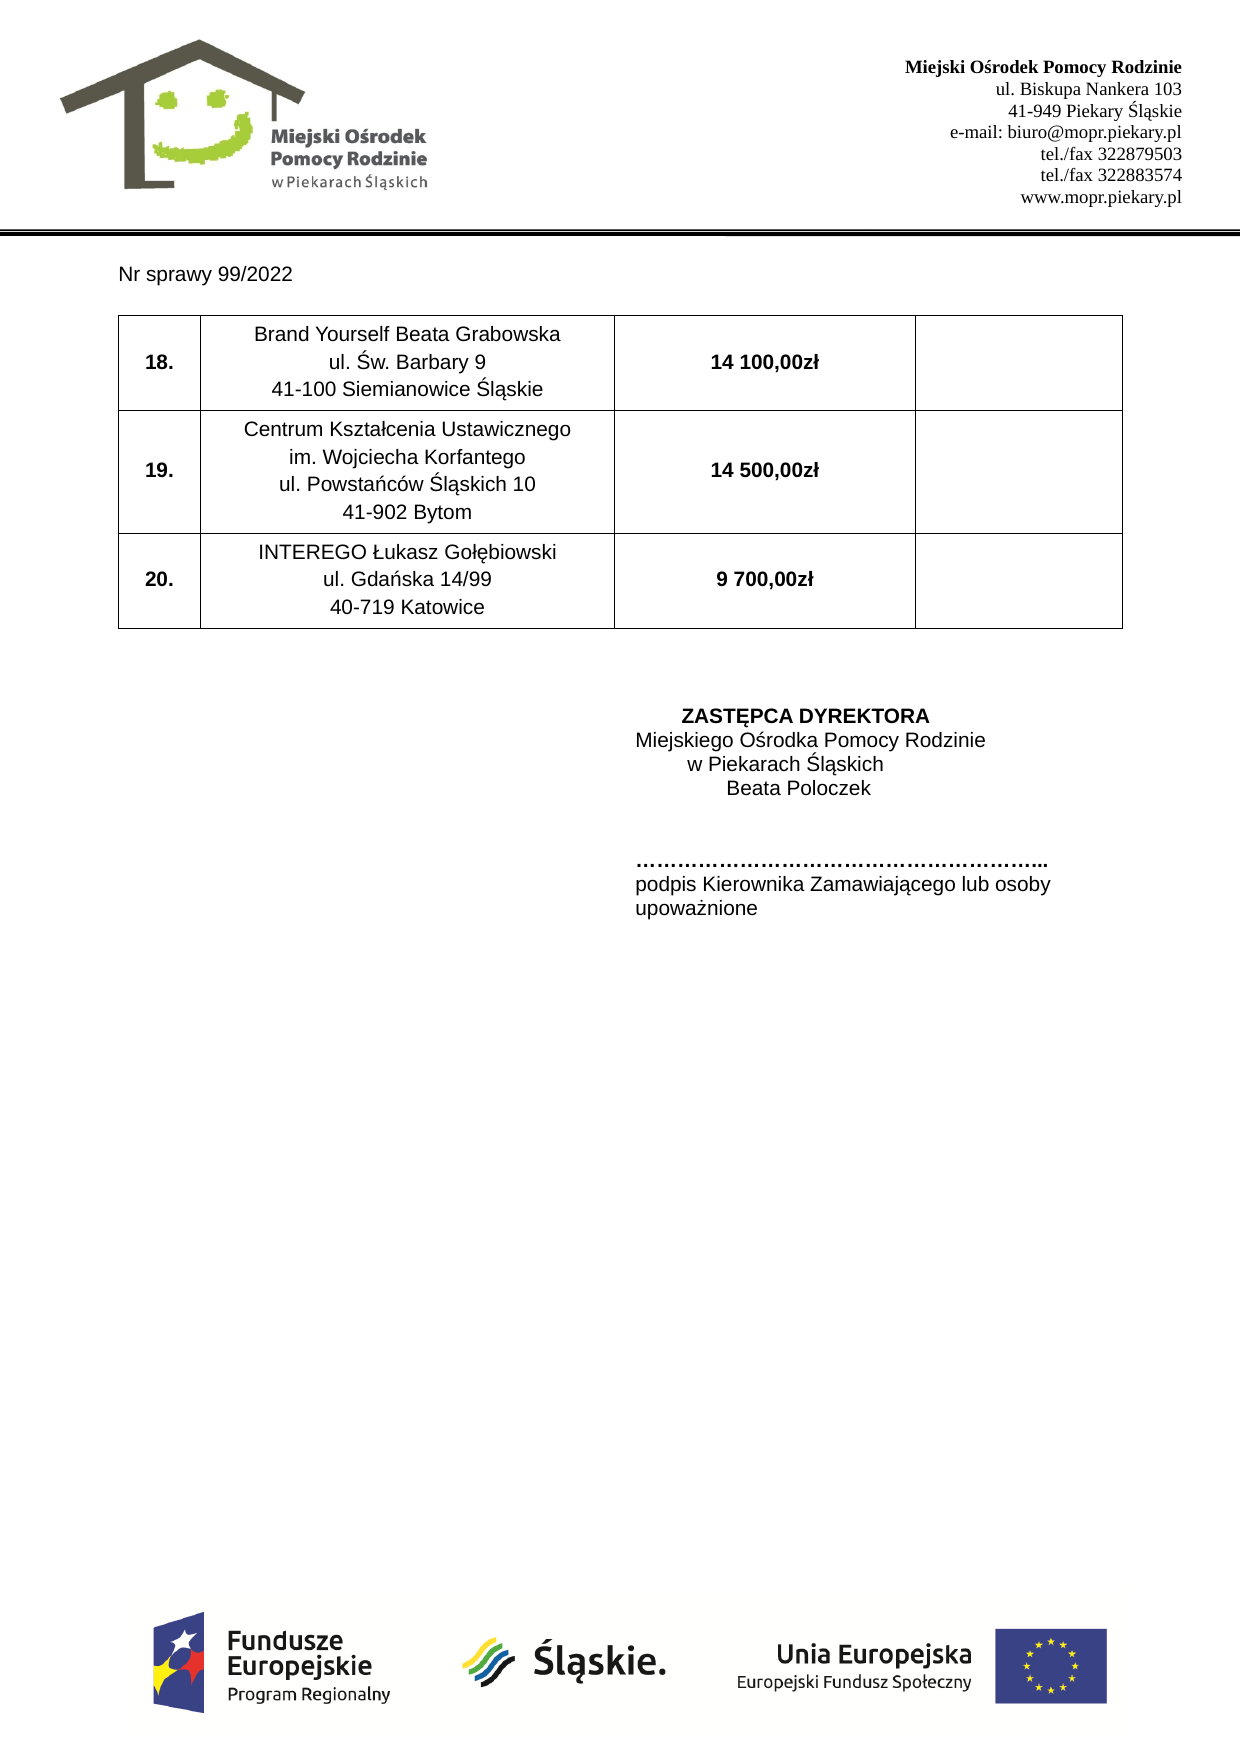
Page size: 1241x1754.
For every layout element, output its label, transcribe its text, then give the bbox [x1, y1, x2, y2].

table_cell 14 100,00zł [615, 316, 915, 410]
table_cell 9 700,00zł [615, 534, 915, 628]
table_cell 18. [119, 316, 200, 410]
picture [60, 3, 447, 217]
table_cell INTEREGO Łukasz Gołębiowski ul. Gdańska 14/99 40-719 Katowice [201, 534, 614, 628]
picture [129, 1588, 1130, 1737]
table_cell 19. [119, 411, 200, 533]
table_cell [916, 411, 1122, 533]
text w Piekarach Śląskich [118, 752, 1122, 776]
table_cell 20. [119, 534, 200, 628]
text Beata Poloczek [118, 776, 1122, 800]
table_cell [916, 534, 1122, 628]
text …………………………………………………... [635, 848, 1122, 872]
table_cell Centrum Kształcenia Ustawicznego im. Wojciecha Korfantego ul. Powstańców Śląskich 10 41-902 Bytom [201, 411, 614, 533]
text Miejskiego Ośrodka Pomocy Rodzinie [118, 728, 1122, 752]
text ZASTĘPCA DYREKTORA [118, 704, 1122, 728]
text podpis Kierownika Zamawiającego lub osoby upoważnione [635, 872, 1122, 920]
table_cell [916, 316, 1122, 410]
table_cell Brand Yourself Beata Grabowska ul. Św. Barbary 9 41-100 Siemianowice Śląskie [201, 316, 614, 410]
table_cell 14 500,00zł [615, 411, 915, 533]
